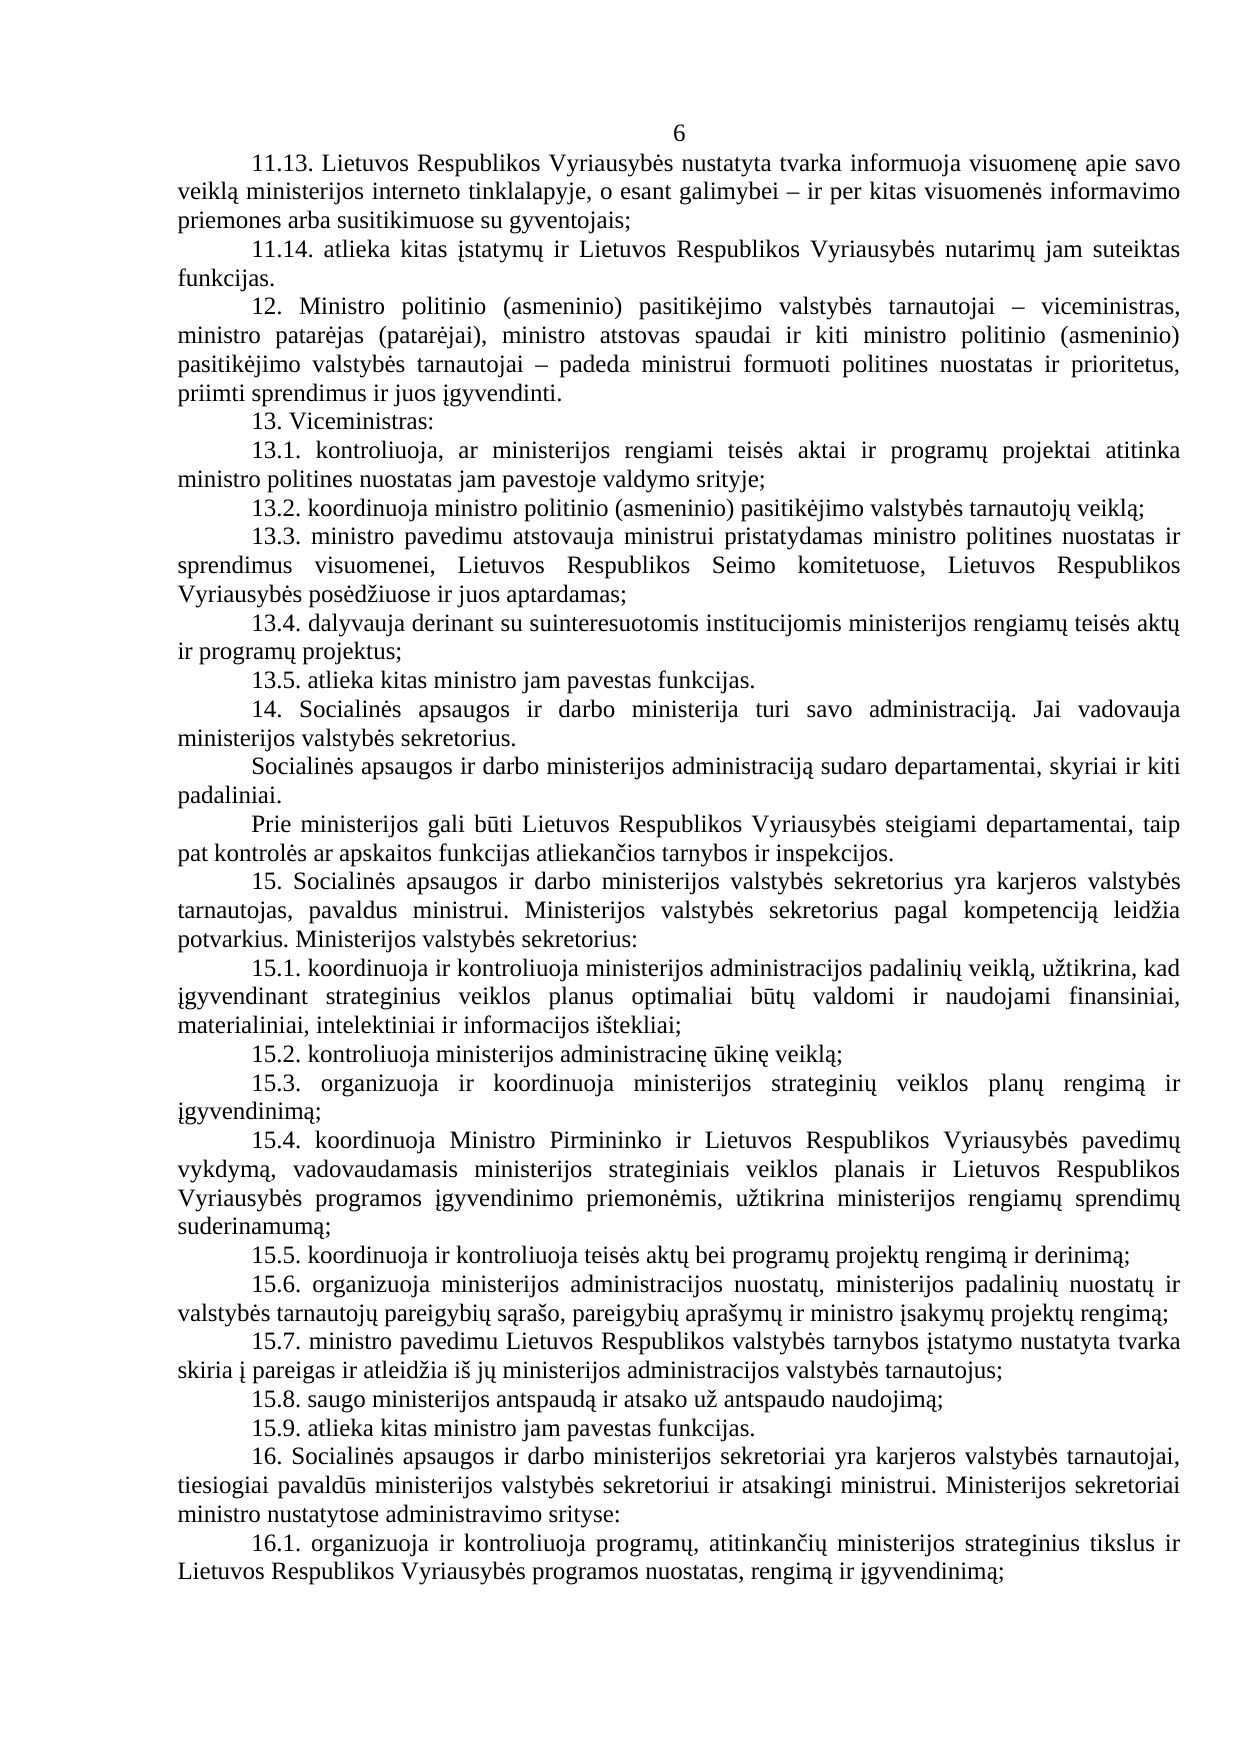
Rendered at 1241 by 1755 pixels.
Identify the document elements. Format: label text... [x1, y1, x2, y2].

text 13.4. dalyvauja derinant su suinteresuotomis institucijomis ministerijos rengiamų teisės aktų ir programų projektus; [177, 608, 1181, 665]
text 11.13. Lietuvos Respublikos Vyriausybės nustatyta tvarka informuoja visuomenę apie savo veiklą ministerijos interneto tinklalapyje, o esant galimybei – ir per kitas visuomenės informavimo priemones arba susitikimuose su gyventojais; [177, 148, 1181, 234]
text 15.6. organizuoja ministerijos administracijos nuostatų, ministerijos padalinių nuostatų ir valstybės tarnautojų pareigybių sąrašo, pareigybių aprašymų ir ministro įsakymų projektų rengimą; [177, 1269, 1181, 1326]
text 13.1. kontroliuoja, ar ministerijos rengiami teisės aktai ir programų projektai atitinka ministro politines nuostatas jam pavestoje valdymo srityje; [177, 435, 1181, 493]
text 15.3. organizuoja ir koordinuoja ministerijos strateginių veiklos planų rengimą ir įgyvendinimą; [177, 1068, 1181, 1125]
text 12. Ministro politinio (asmeninio) pasitikėjimo valstybės tarnautojai – viceministras, ministro patarėjas (patarėjai), ministro atstovas spaudai ir kiti ministro politinio (asmeninio) pasitikėjimo valstybės tarnautojai – padeda ministrui formuoti politines nuostatas ir prioritetus, priimti sprendimus ir juos įgyvendinti. [177, 291, 1181, 406]
text 16.1. organizuoja ir kontroliuoja programų, atitinkančių ministerijos strateginius tikslus ir Lietuvos Respublikos Vyriausybės programos nuostatas, rengimą ir įgyvendinimą; [177, 1528, 1181, 1585]
text 15.8. saugo ministerijos antspaudą ir atsako už antspaudo naudojimą; [177, 1384, 1181, 1413]
text 13.3. ministro pavedimu atstovauja ministrui pristatydamas ministro politines nuostatas ir sprendimus visuomenei, Lietuvos Respublikos Seimo komitetuose, Lietuvos Respublikos Vyriausybės posėdžiuose ir juos aptardamas; [177, 521, 1181, 608]
text 13.2. koordinuoja ministro politinio (asmeninio) pasitikėjimo valstybės tarnautojų veiklą; [177, 493, 1181, 521]
text 15. Socialinės apsaugos ir darbo ministerijos valstybės sekretorius yra karjeros valstybės tarnautojas, pavaldus ministrui. Ministerijos valstybės sekretorius pagal kompetenciją leidžia potvarkius. Ministerijos valstybės sekretorius: [177, 866, 1181, 953]
text 14. Socialinės apsaugos ir darbo ministerija turi savo administraciją. Jai vadovauja ministerijos valstybės sekretorius. [177, 694, 1181, 751]
text 15.1. koordinuoja ir kontroliuoja ministerijos administracijos padalinių veiklą, užtikrina, kad įgyvendinant strateginius veiklos planus optimaliai būtų valdomi ir naudojami finansiniai, materialiniai, intelektiniai ir informacijos ištekliai; [177, 953, 1181, 1039]
text 15.9. atlieka kitas ministro jam pavestas funkcijas. [177, 1413, 1181, 1441]
text 15.7. ministro pavedimu Lietuvos Respublikos valstybės tarnybos įstatymo nustatyta tvarka skiria į pareigas ir atleidžia iš jų ministerijos administracijos valstybės tarnautojus; [177, 1326, 1181, 1384]
text 13.5. atlieka kitas ministro jam pavestas funkcijas. [177, 665, 1181, 694]
text 15.2. kontroliuoja ministerijos administracinę ūkinę veiklą; [177, 1039, 1181, 1068]
text 13. Viceministras: [177, 406, 1181, 435]
text 15.5. koordinuoja ir kontroliuoja teisės aktų bei programų projektų rengimą ir derinimą; [177, 1240, 1181, 1269]
text 11.14. atlieka kitas įstatymų ir Lietuvos Respublikos Vyriausybės nutarimų jam suteiktas funkcijas. [177, 234, 1181, 291]
text 16. Socialinės apsaugos ir darbo ministerijos sekretoriai yra karjeros valstybės tarnautojai, tiesiogiai pavaldūs ministerijos valstybės sekretoriui ir atsakingi ministrui. Ministerijos sekretoriai ministro nustatytose administravimo srityse: [177, 1441, 1181, 1528]
text Socialinės apsaugos ir darbo ministerijos administraciją sudaro departamentai, skyriai ir kiti padaliniai. [177, 751, 1181, 809]
text 15.4. koordinuoja Ministro Pirmininko ir Lietuvos Respublikos Vyriausybės pavedimų vykdymą, vadovaudamasis ministerijos strateginiais veiklos planais ir Lietuvos Respublikos Vyriausybės programos įgyvendinimo priemonėmis, užtikrina ministerijos rengiamų sprendimų suderinamumą; [177, 1125, 1181, 1240]
text Prie ministerijos gali būti Lietuvos Respublikos Vyriausybės steigiami departamentai, taip pat kontrolės ar apskaitos funkcijas atliekančios tarnybos ir inspekcijos. [177, 809, 1181, 866]
